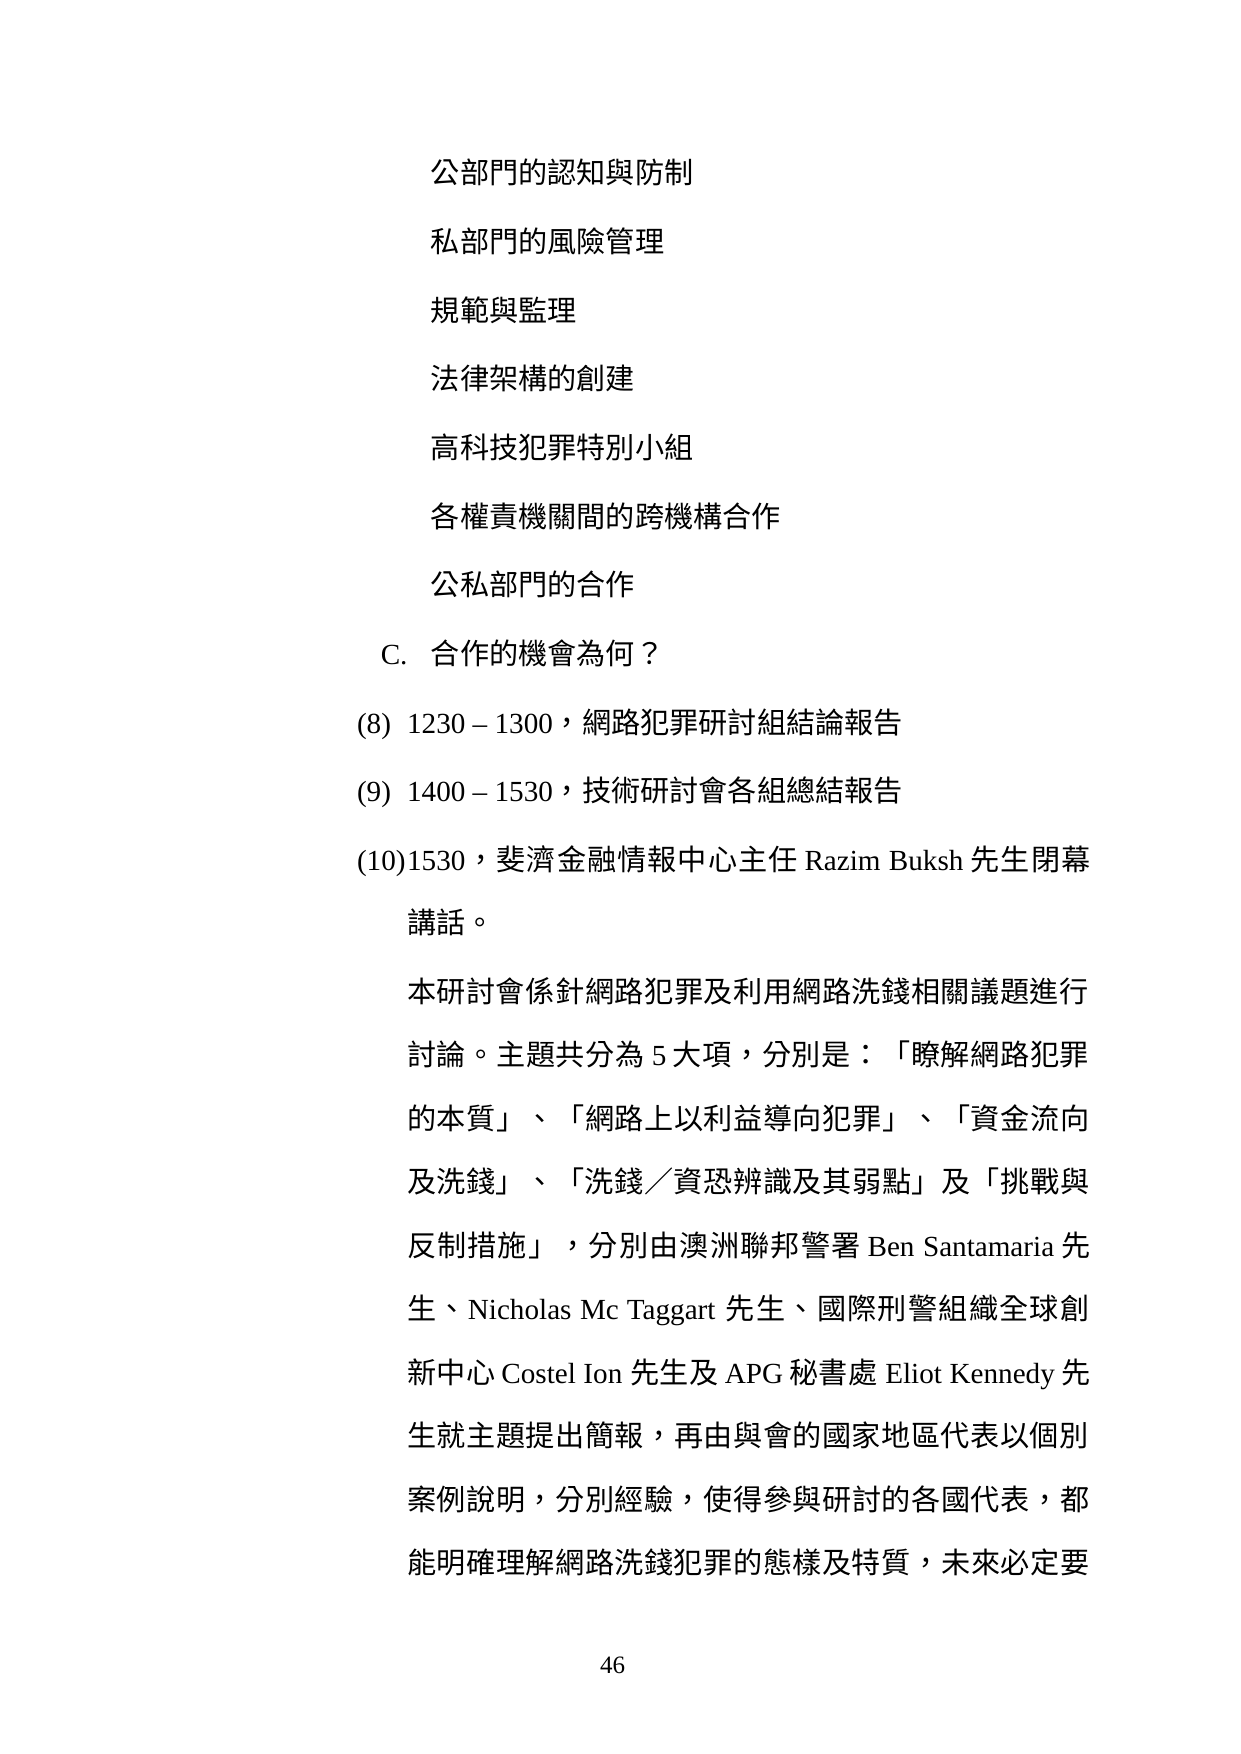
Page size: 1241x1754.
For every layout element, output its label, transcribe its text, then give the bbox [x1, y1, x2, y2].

text 公部門的認知與防制 [431, 150, 1090, 192]
text 法律架構的創建 [431, 356, 1090, 398]
text 私部門的風險管理 [431, 219, 1090, 261]
text 規範與監理 [431, 287, 1090, 329]
list 1400 – 1530，技術研討會各組總結報告 [357, 768, 1090, 810]
list 1230 – 1300，網路犯罪研討組結論報告 [357, 699, 1090, 741]
text 公私部門的合作 [431, 562, 1090, 604]
list 1530，斐濟金融情報中心主任Razim Buksh先生閉幕講話。 [357, 836, 1090, 942]
text 各權責機關間的跨機構合作 [431, 493, 1090, 536]
text 高科技犯罪特別小組 [431, 424, 1090, 467]
text 本研討會係針網路犯罪及利用網路洗錢相關議題進行討論。主題共分為5大項，分別是：「瞭解網路犯罪的本質」、「網路上以利益導向犯罪」、「資金流向及洗錢」、「洗錢／資恐辨識及其弱點」及「挑戰與反制措施」，分別由澳洲聯邦警署Ben Santamaria先生、Nicholas Mc Taggart 先生、國際刑警組織全球創新中心Costel Ion 先生及APG秘書處 Eliot Kennedy先生就主題提出簡報，再由與會的國家地區代表以個別案例說明，分別經驗，使得參與研討的各國代表，都能明確理解網路洗錢犯罪的態樣及特質，未來必定要 [407, 968, 1090, 1582]
list 合作的機會為何？ [381, 631, 1090, 673]
